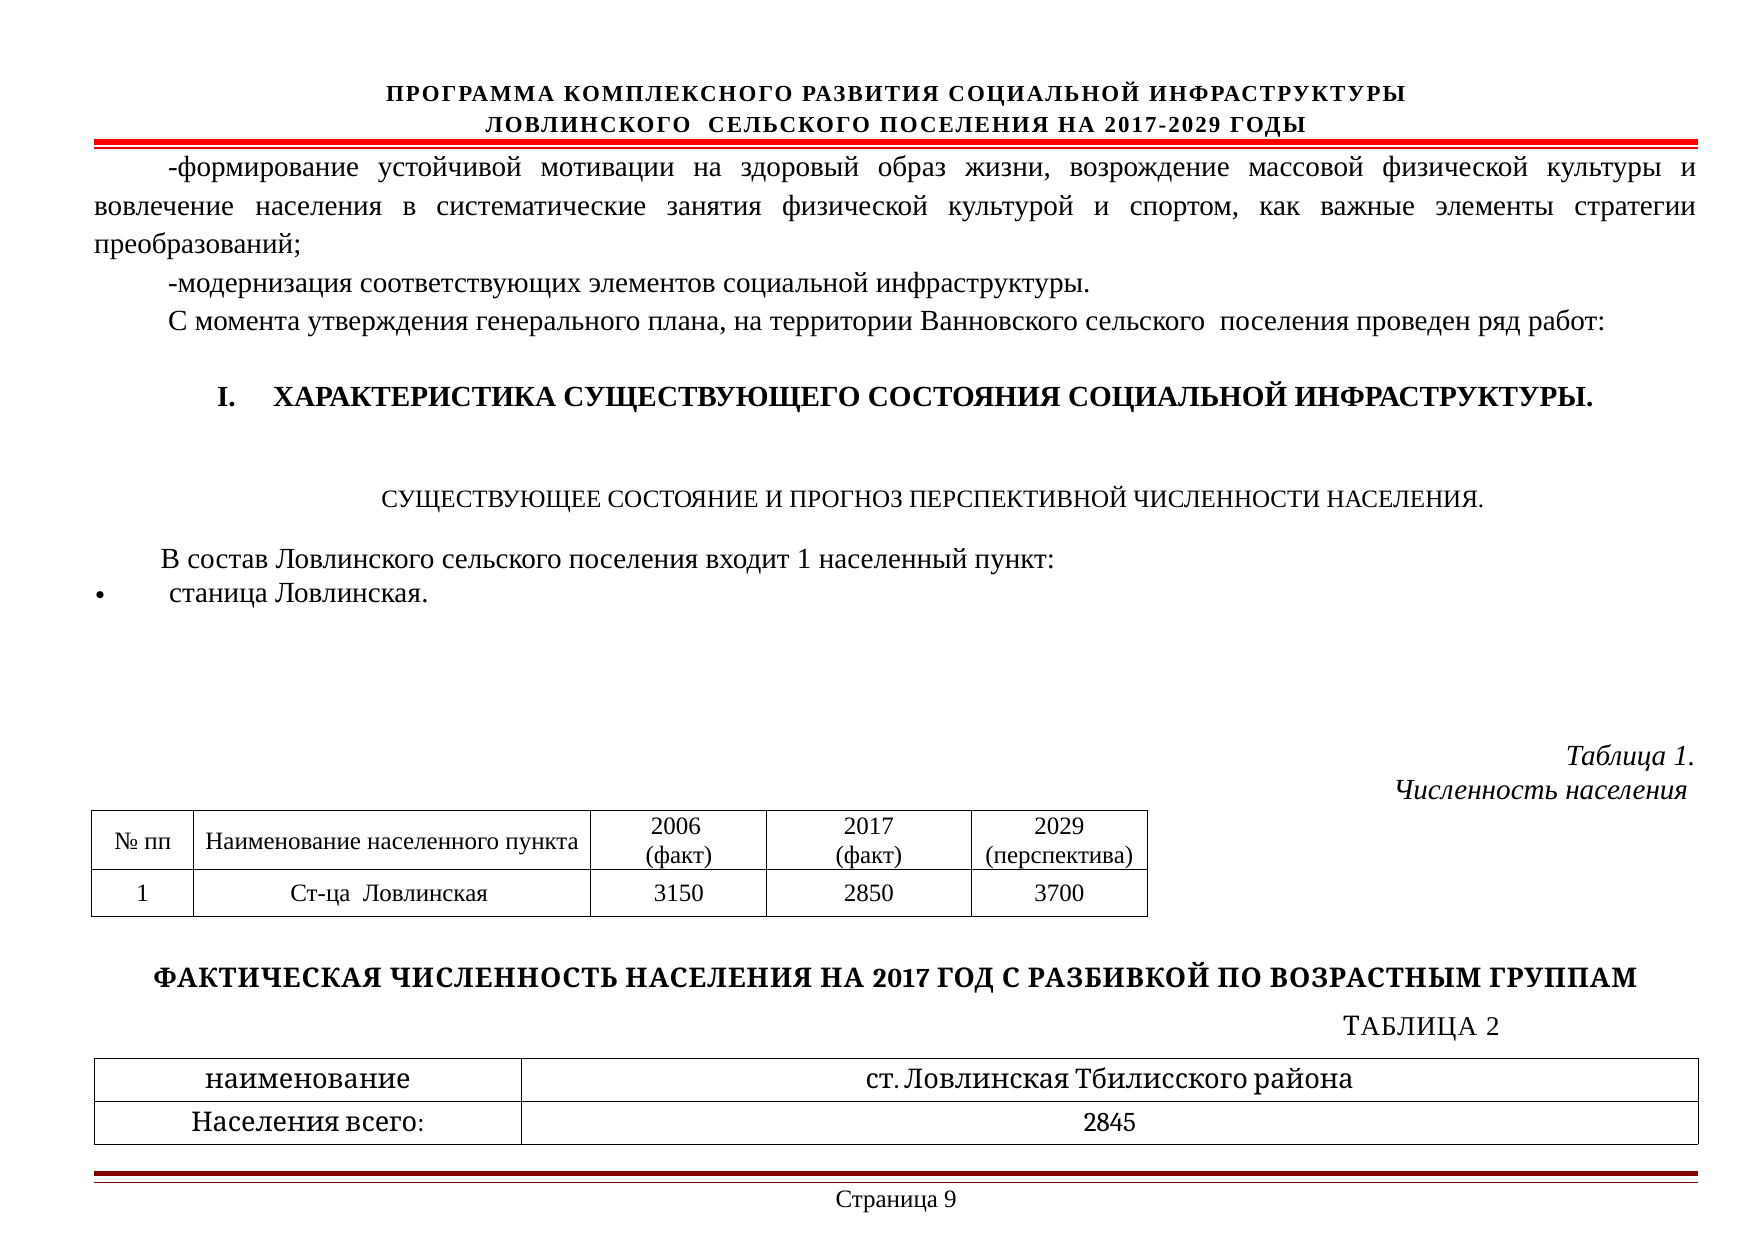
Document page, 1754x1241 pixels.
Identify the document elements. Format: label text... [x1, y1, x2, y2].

text В состав Ловлинского сельского поселения входит 1 населенный пункт: [94, 541, 1698, 575]
text Таблица 1. [94, 738, 1698, 772]
table_header 2006 (факт) [591, 811, 766, 869]
text Фактическая численность населения на 2017 год с разбивкой по возрастным группам [94, 963, 1698, 994]
subtitle ХАРАКТЕРИСТИКА СУЩЕСТВУЮЩЕГО СОСТОЯНИЯ СОЦИАЛЬНОЙ ИНФРАСТРУКТУРЫ. [131, 379, 1698, 413]
table_header 2017 (факт) [767, 811, 971, 869]
table_cell Ст-ца Ловлинская [194, 870, 590, 916]
list станица Ловлинская. [96, 575, 1698, 608]
text СУЩЕСТВУЮЩЕЕ СОСТОЯНИЕ И ПРОГНОЗ ПЕРСПЕКТИВНОЙ ЧИСЛЕННОСТИ НАСЕЛЕНИЯ. [94, 484, 1698, 513]
table_cell 2845 [522, 1102, 1698, 1144]
table_header № пп [92, 811, 193, 869]
text Численность населения [94, 772, 1698, 805]
table_header 2029 (перспектива) [972, 811, 1147, 869]
text таблица 2 [94, 1010, 1698, 1042]
table_cell 1 [92, 870, 193, 916]
table_cell Населения всего: [95, 1102, 521, 1144]
table_header наименование [95, 1059, 521, 1101]
table_cell 3150 [591, 870, 766, 916]
table_header Наименование населенного пункта [194, 811, 590, 869]
table_cell 2850 [767, 870, 971, 916]
text -модернизация соответствующих элементов социальной инфраструктуры. [94, 265, 1698, 298]
text -формирование устойчивой мотивации на здоровый образ жизни, возрождение массовой физической культуры и вовлечение населения в систематические занятия физической культурой и спортом, как важные элементы стратегии преобразований; [94, 149, 1698, 260]
table_header ст. Ловлинская Тбилисского района [522, 1059, 1698, 1101]
text С момента утверждения генерального плана, на территории Ванновского сельского поселения проведен ряд работ: [94, 303, 1698, 337]
table_cell 3700 [972, 870, 1147, 916]
